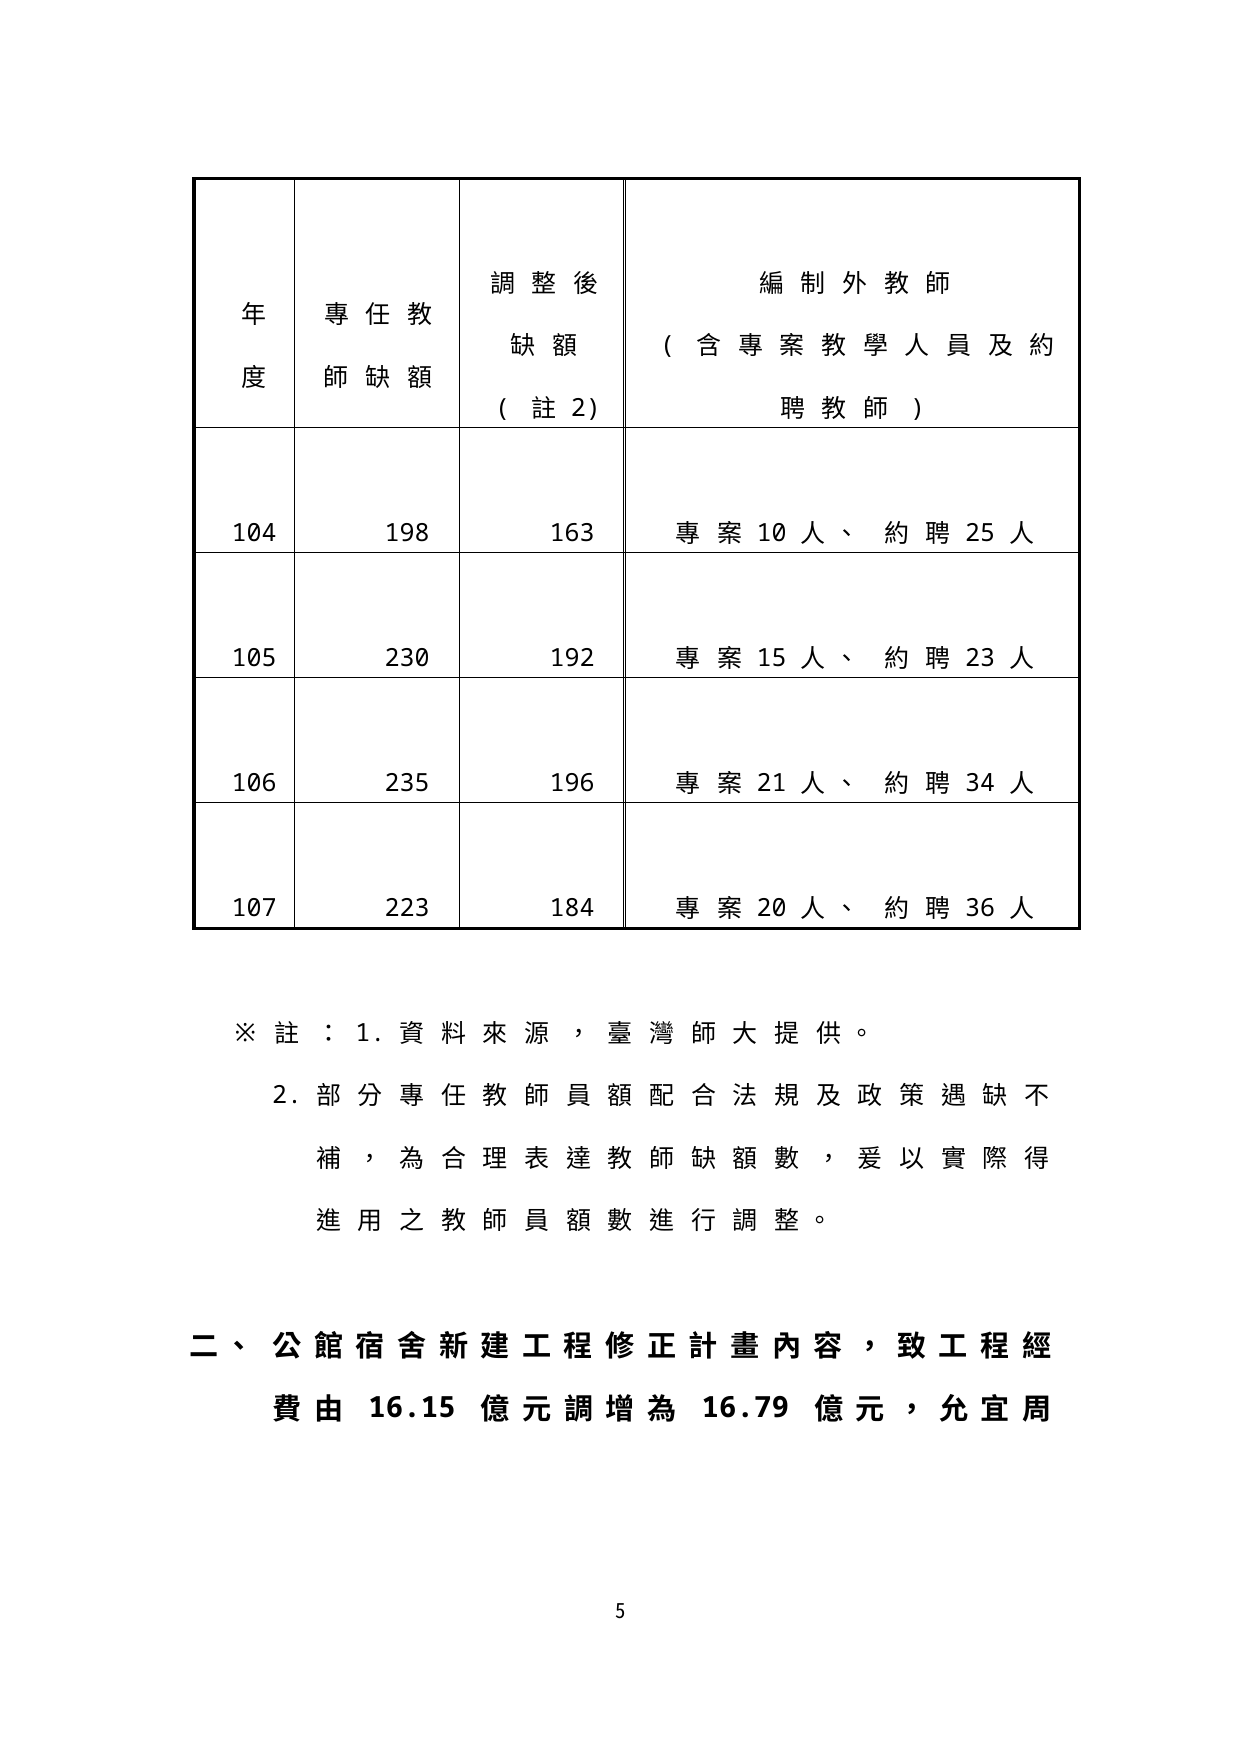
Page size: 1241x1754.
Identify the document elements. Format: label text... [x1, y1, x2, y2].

table_cell 184 [460, 803, 623, 927]
table_cell 專案20人、約聘36人 [626, 803, 1078, 927]
text ※註：1.資料來源，臺灣師大提供。 [187, 990, 1058, 1052]
table_header 編制外教師 (含專案教學人員及約聘教師) [626, 180, 1078, 427]
table_header 調整後缺額 (註2) [460, 180, 623, 427]
table_cell 105 [196, 553, 294, 677]
table_cell 163 [460, 428, 623, 552]
table_cell 106 [196, 678, 294, 802]
table_cell 198 [295, 428, 459, 552]
text 二、公館宿舍新建工程修正計畫內容，致工程經費由16.15億元調增為16.79億元，允宜周 [183, 1302, 1058, 1427]
table_cell 專案21人、約聘34人 [626, 678, 1078, 802]
table_header 年度 [196, 180, 294, 427]
table_cell 104 [196, 428, 294, 552]
table_cell 專案10人、約聘25人 [626, 428, 1078, 552]
table_cell 235 [295, 678, 459, 802]
table_cell 專案15人、約聘23人 [626, 553, 1078, 677]
table_cell 230 [295, 553, 459, 677]
table_cell 192 [460, 553, 623, 677]
text 2.部分專任教師員額配合法規及政策遇缺不補，為合理表達教師缺額數，爰以實際得進用之教師員額數進行調整。 [264, 1052, 1058, 1240]
table_cell 196 [460, 678, 623, 802]
table_cell 107 [196, 803, 294, 927]
table_cell 223 [295, 803, 459, 927]
table_header 專任教師缺額 [295, 180, 459, 427]
